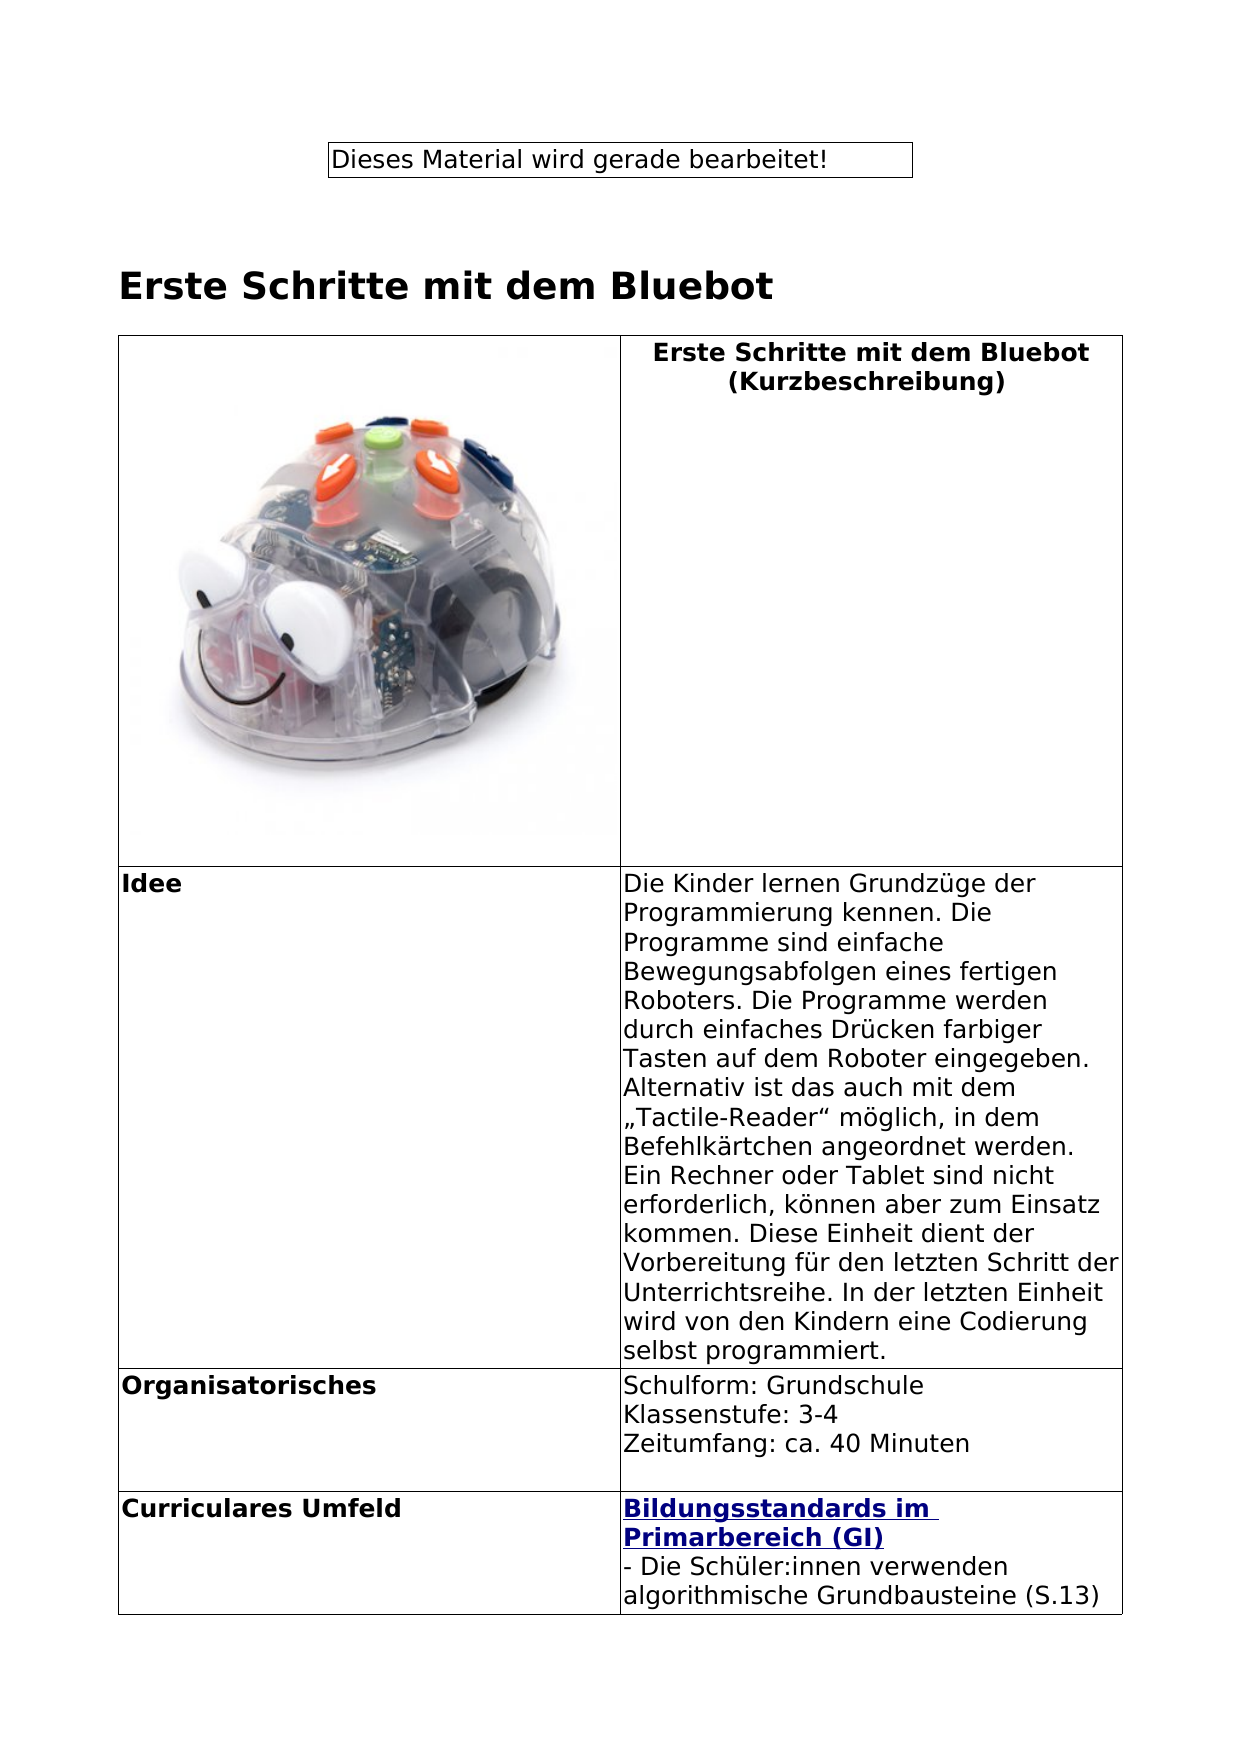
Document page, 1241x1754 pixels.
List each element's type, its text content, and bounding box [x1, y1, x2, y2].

table_cell Curriculares Umfeld [119, 1492, 620, 1613]
table_cell Idee [119, 867, 620, 1368]
table_cell Bildungsstandards im Primarbereich (GI) - Die Schüler:innen verwenden algorithmische Grundbausteine (S.13) [621, 1492, 1122, 1613]
table_cell Die Kinder lernen Grundzüge der Programmierung kennen. Die Programme sind einfache Bewegungsabfolgen eines fertigen Roboters. Die Programme werden durch einfaches Drücken farbiger Tasten auf dem Roboter eingegeben. Alternativ ist das auch mit dem „Tactile-Reader“ möglich, in dem Befehlkärtchen angeordnet werden. Ein Rechner oder Tablet sind nicht erforderlich, können aber zum Einsatz kommen. Diese Einheit dient der Vorbereitung für den letzten Schritt der Unterrichtsreihe. In der letzten Einheit wird von den Kindern eine Codierung selbst programmiert. [621, 867, 1122, 1368]
table_header [119, 336, 620, 866]
table_header Erste Schritte mit dem Bluebot (Kurzbeschreibung) [621, 336, 1122, 866]
table_header Dieses Material wird gerade bearbeitet! [329, 143, 912, 177]
subtitle Erste Schritte mit dem Bluebot [118, 264, 1122, 308]
picture [121, 338, 618, 835]
table_cell Schulform: Grundschule Klassenstufe: 3-4 Zeitumfang: ca. 40 Minuten [621, 1369, 1122, 1491]
table_cell Organisatorisches [119, 1369, 620, 1491]
